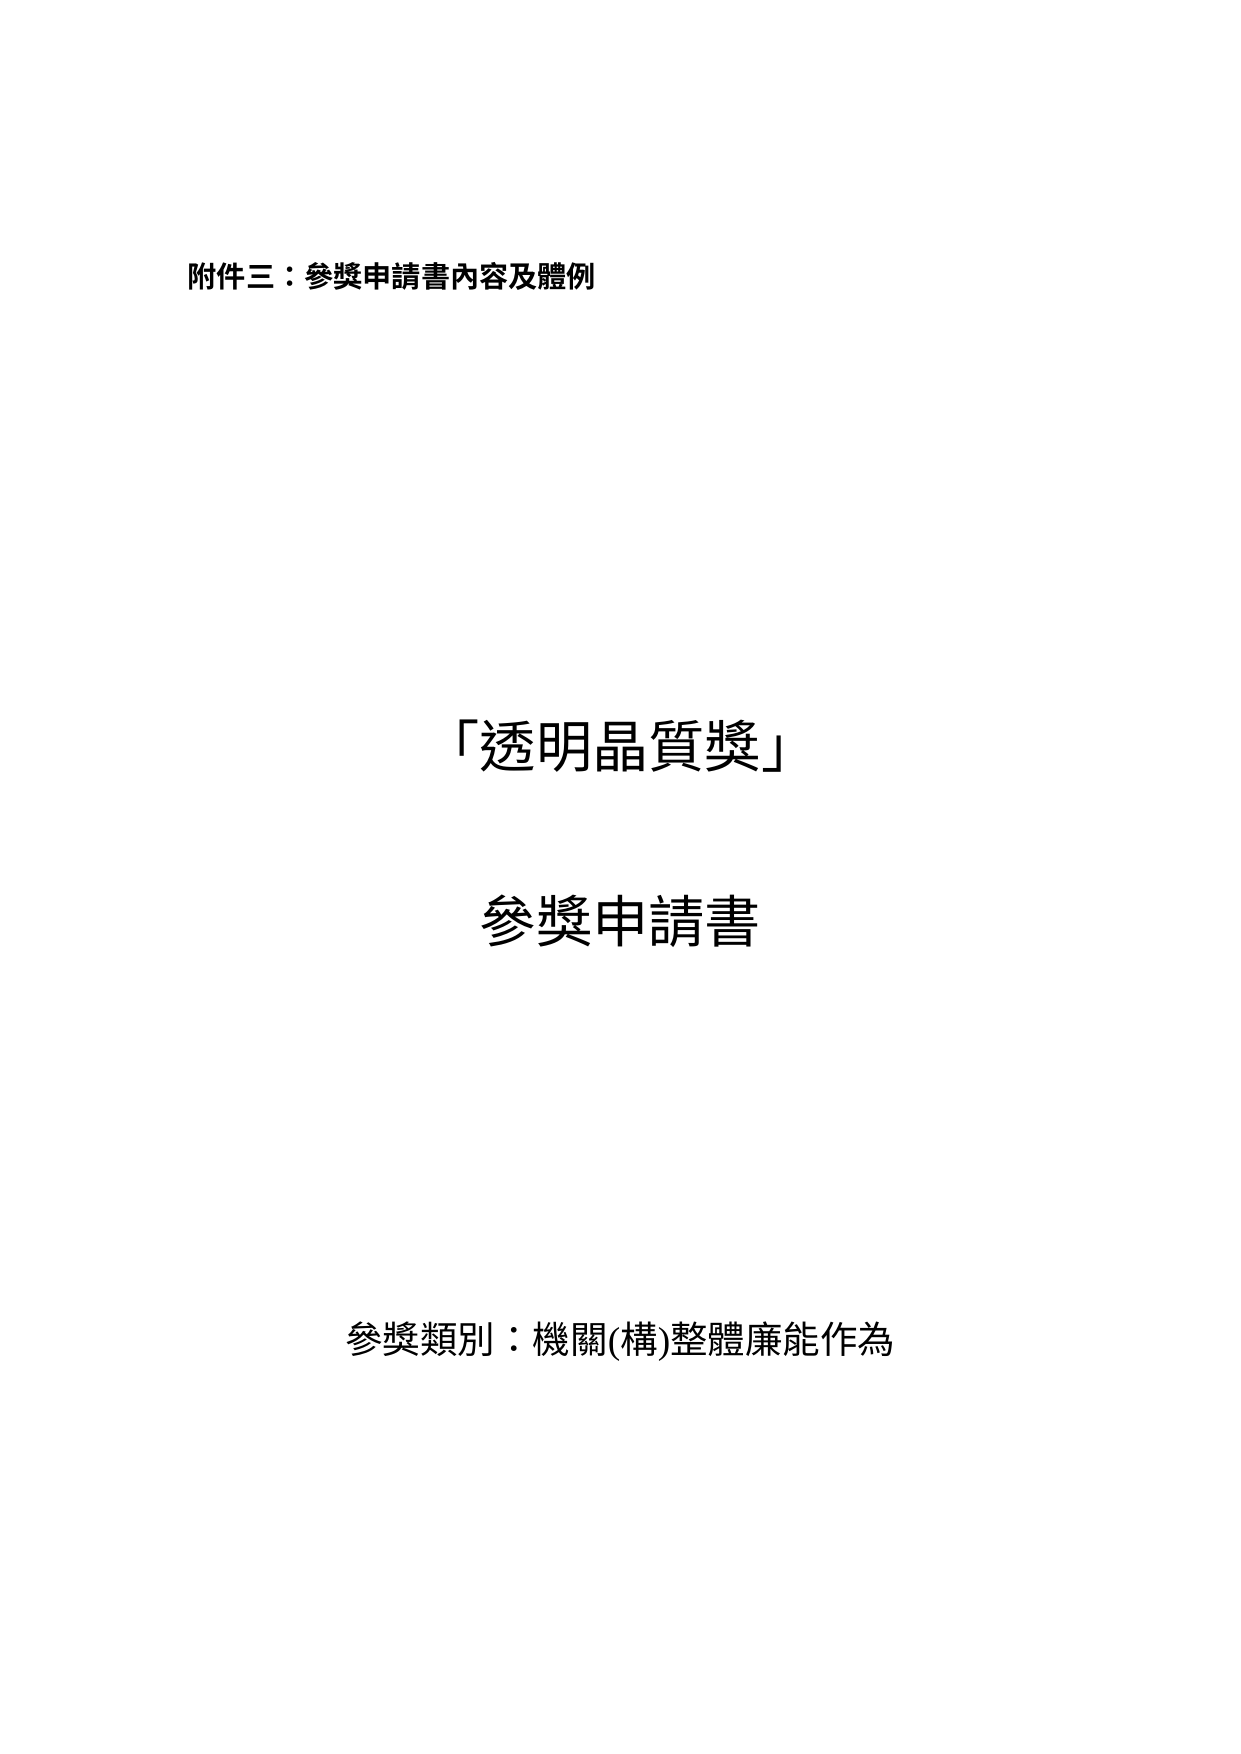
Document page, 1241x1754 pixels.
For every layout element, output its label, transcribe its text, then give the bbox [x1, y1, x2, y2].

text 參獎申請書 [187, 845, 1053, 970]
text 「透明晶質獎」 [187, 670, 1053, 795]
text 附件三：參獎申請書內容及體例 [187, 233, 1053, 296]
text 參獎類別：機關(構)整體廉能作為 [187, 1295, 1053, 1358]
